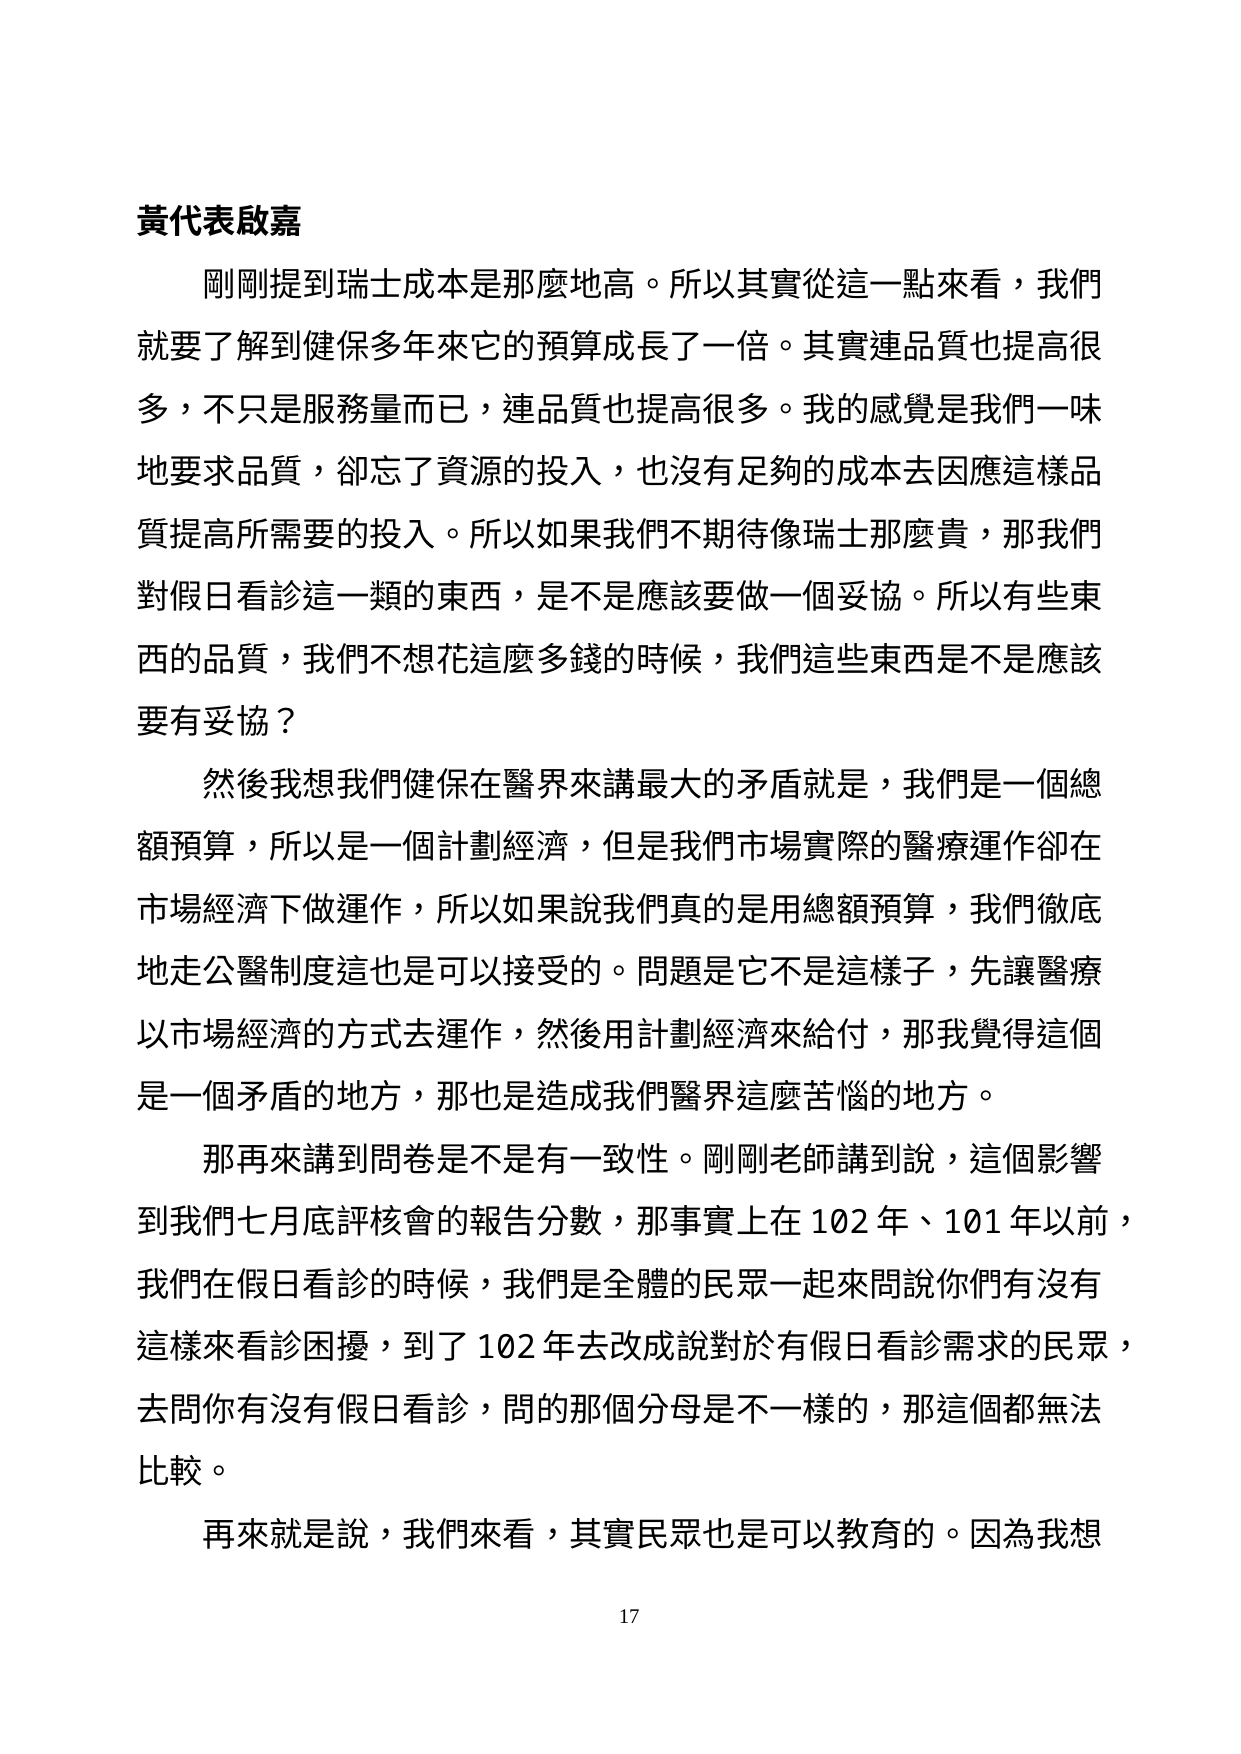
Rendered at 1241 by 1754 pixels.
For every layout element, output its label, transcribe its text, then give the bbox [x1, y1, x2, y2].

text 剛剛提到瑞士成本是那麼地高。所以其實從這一點來看，我們就要了解到健保多年來它的預算成長了一倍。其實連品質也提高很多，不只是服務量而已，連品質也提高很多。我的感覺是我們一味地要求品質，卻忘了資源的投入，也沒有足夠的成本去因應這樣品質提高所需要的投入。所以如果我們不期待像瑞士那麼貴，那我們對假日看診這一類的東西，是不是應該要做一個妥協。所以有些東西的品質，我們不想花這麼多錢的時候，我們這些東西是不是應該要有妥協？ [136, 240, 1122, 740]
text 黃代表啟嘉 [136, 177, 1122, 240]
text 再來就是說，我們來看，其實民眾也是可以教育的。因為我想樣本數的減少，從102年到103年樣本數減少那麼多，表示有看診需求的民眾的樣本是減少的，那是不是有很多東西，所謂真正的需求被教育以後，它是會減少的。那些被假日看診的需求是會減少的！那事實上我們也許不需要付這麼高的成本，將來勞基法的規定，我們很多例假日，我們請不到那麼多的醫療人員來做這些事情。那是不是那個需求沒有真正的存在！我覺得可以思考。 [136, 1490, 1122, 1552]
text 那再來講到問卷是不是有一致性。剛剛老師講到說，這個影響到我們七月底評核會的報告分數，那事實上在102年、101年以前，我們在假日看診的時候，我們是全體的民眾一起來問說你們有沒有這樣來看診困擾，到了102年去改成說對於有假日看診需求的民眾，去問你有沒有假日看診，問的那個分母是不一樣的，那這個都無法比較。 [136, 1115, 1122, 1490]
text 然後我想我們健保在醫界來講最大的矛盾就是，我們是一個總額預算，所以是一個計劃經濟，但是我們市場實際的醫療運作卻在市場經濟下做運作，所以如果說我們真的是用總額預算，我們徹底地走公醫制度這也是可以接受的。問題是它不是這樣子，先讓醫療以市場經濟的方式去運作，然後用計劃經濟來給付，那我覺得這個是一個矛盾的地方，那也是造成我們醫界這麼苦惱的地方。 [136, 740, 1122, 1115]
